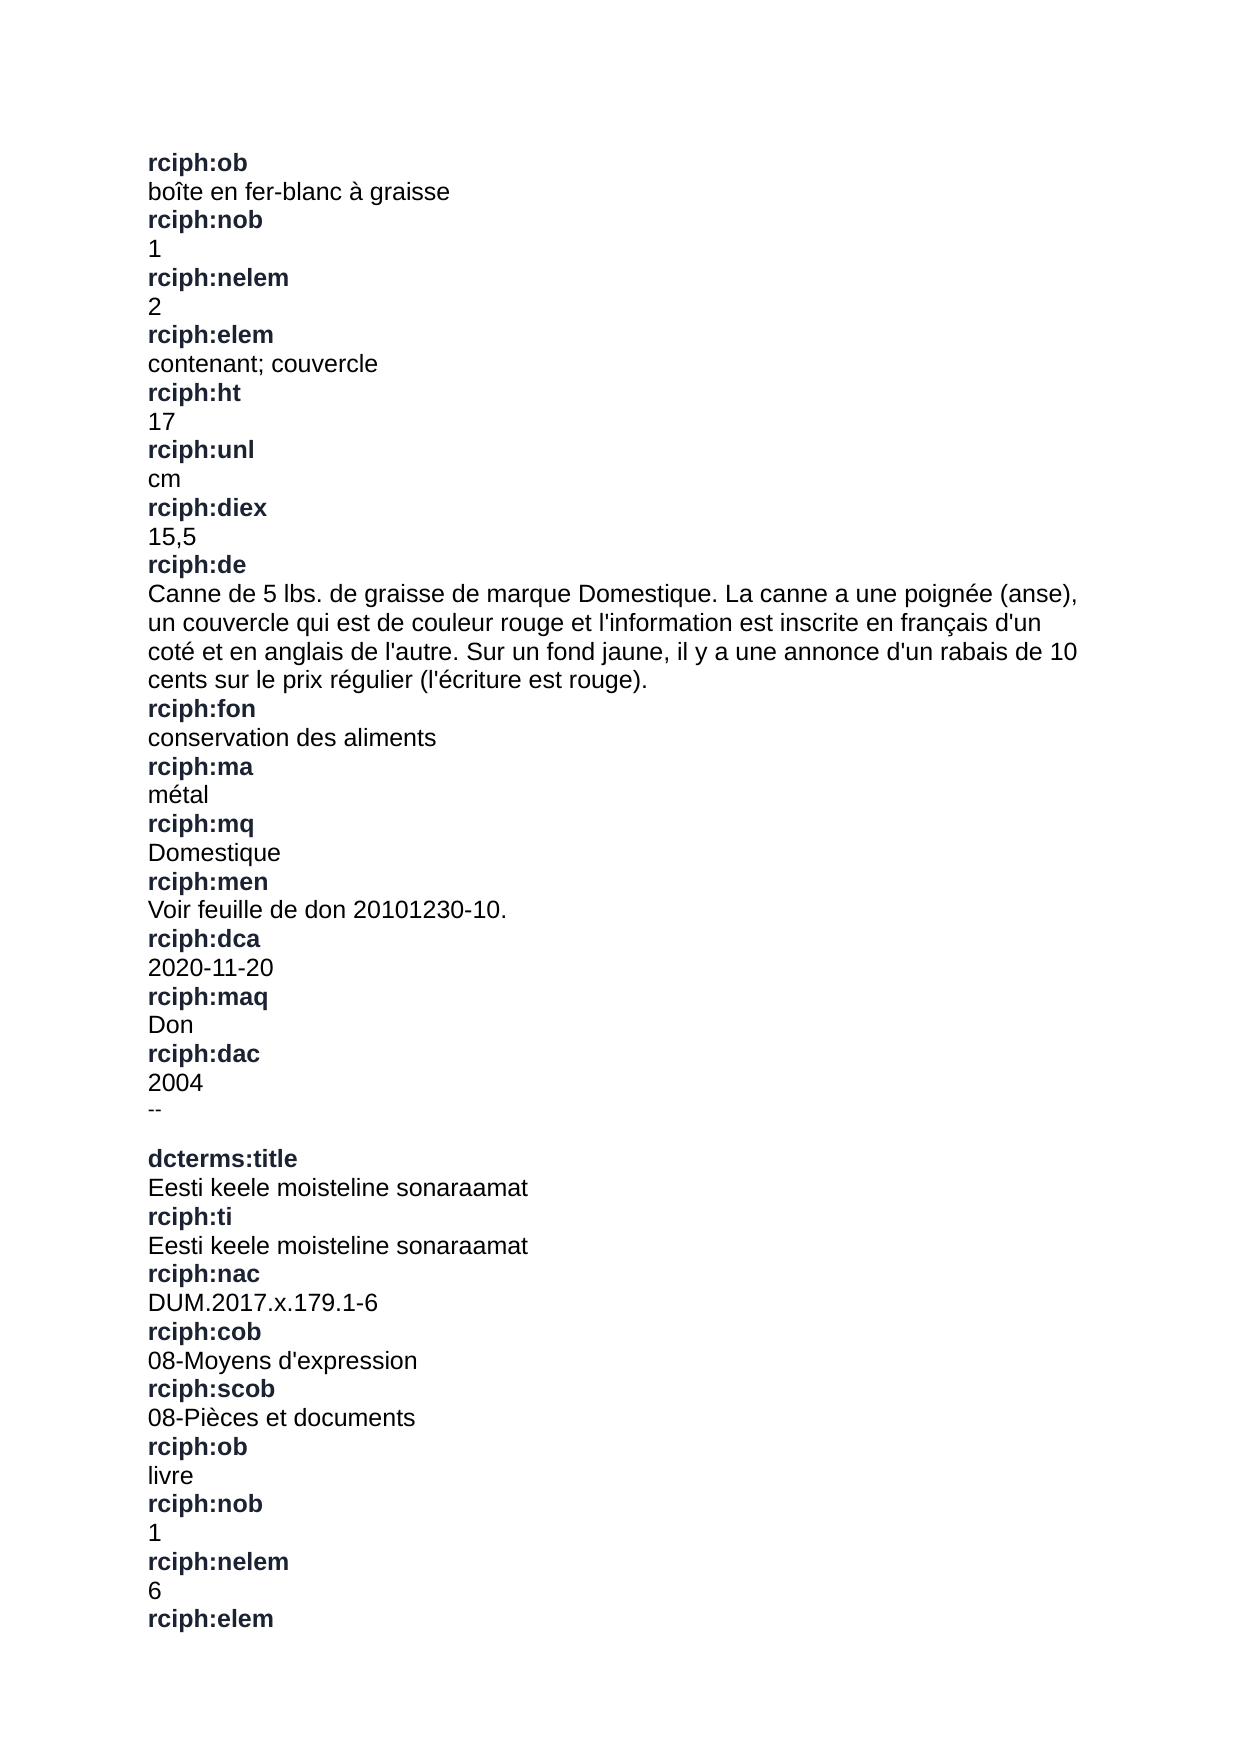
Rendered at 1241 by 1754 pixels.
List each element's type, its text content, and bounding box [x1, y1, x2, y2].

text Canne de 5 lbs. de graisse de marque Domestique. La canne a une poignée (anse), un couvercle qui est de couleur rouge et l'information est inscrite en français d'un coté et en anglais de l'autre. Sur un fond jaune, il y a une annonce d'un rabais de 10 cents sur le prix régulier (l'écriture est rouge). [148, 579, 1092, 694]
text rciph:nelem [148, 1547, 1092, 1576]
text rciph:mq [148, 809, 1092, 838]
text contenant; couvercle [148, 349, 1092, 378]
text rciph:de [148, 550, 1092, 579]
text 6 [148, 1576, 1092, 1604]
text rciph:unl [148, 435, 1092, 464]
text 1 [148, 1518, 1092, 1547]
text rciph:nelem [148, 263, 1092, 291]
text rciph:men [148, 866, 1092, 895]
text 08-Pièces et documents [148, 1403, 1092, 1432]
text rciph:ht [148, 378, 1092, 406]
text rciph:nob [148, 1489, 1092, 1518]
text 1 [148, 234, 1092, 263]
text rciph:dca [148, 924, 1092, 953]
text Don [148, 1010, 1092, 1039]
text rciph:nob [148, 205, 1092, 234]
text rciph:ob [148, 148, 1092, 176]
text rciph:dac [148, 1039, 1092, 1068]
text Eesti keele moisteline sonaraamat [148, 1173, 1092, 1202]
text rciph:diex [148, 493, 1092, 521]
text 15,5 [148, 521, 1092, 550]
text rciph:fon [148, 694, 1092, 723]
text rciph:ti [148, 1202, 1092, 1231]
text rciph:elem [148, 1604, 1092, 1633]
text rciph:nac [148, 1259, 1092, 1288]
text 2020-11-20 [148, 953, 1092, 981]
text rciph:maq [148, 981, 1092, 1010]
text conservation des aliments [148, 723, 1092, 751]
text 2004 [148, 1068, 1092, 1096]
text 08-Moyens d'expression [148, 1346, 1092, 1374]
text 2 [148, 291, 1092, 320]
text rciph:scob [148, 1374, 1092, 1403]
text rciph:ma [148, 751, 1092, 780]
text dcterms:title [148, 1144, 1092, 1173]
text rciph:cob [148, 1317, 1092, 1346]
text métal [148, 780, 1092, 809]
text DUM.2017.x.179.1-6 [148, 1288, 1092, 1317]
text Domestique [148, 838, 1092, 866]
text rciph:elem [148, 320, 1092, 349]
text rciph:ob [148, 1432, 1092, 1461]
text cm [148, 464, 1092, 493]
text livre [148, 1461, 1092, 1489]
text boîte en fer-blanc à graisse [148, 176, 1092, 205]
text Voir feuille de don 20101230-10. [148, 895, 1092, 924]
text 17 [148, 406, 1092, 435]
text -- [148, 1096, 1092, 1120]
text Eesti keele moisteline sonaraamat [148, 1231, 1092, 1259]
